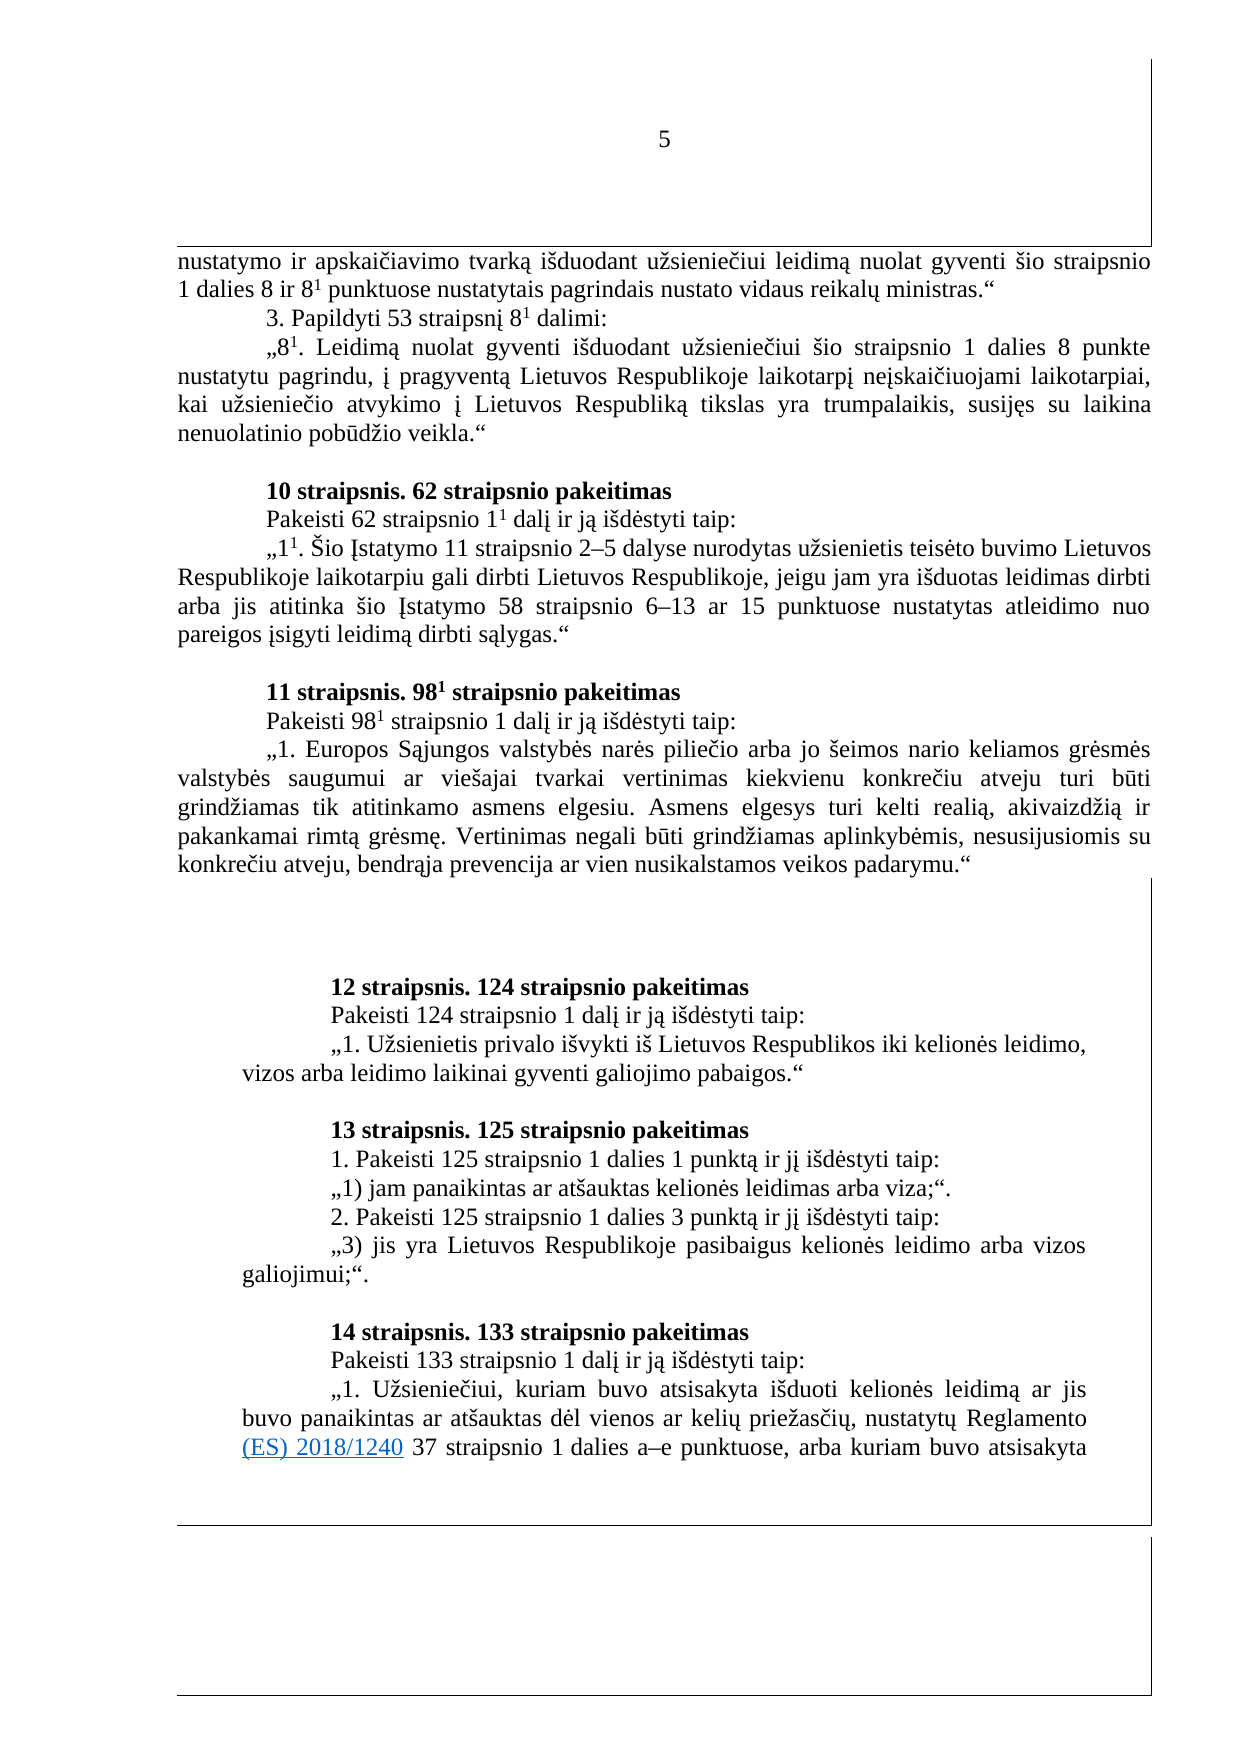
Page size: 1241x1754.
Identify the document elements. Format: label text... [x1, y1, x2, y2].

text 11 straipsnis. 981 straipsnio pakeitimas [177, 677, 1152, 706]
text 2. Pakeisti 125 straipsnio 1 dalies 3 punktą ir jį išdėstyti taip: [177, 1202, 1151, 1230]
text Pakeisti 133 straipsnio 1 dalį ir ją išdėstyti taip: [177, 1345, 1151, 1374]
text „81. Leidimą nuolat gyventi išduodant užsieniečiui šio straipsnio 1 dalies 8 punkte nustatytu pagrindu, į pragyventą Lietuvos Respublikoje laikotarpį neįskaičiuojami laikotarpiai, kai užsieniečio atvykimo į Lietuvos Respubliką tikslas yra trumpalaikis, susijęs su laikina nenuolatinio pobūdžio veikla.“ [177, 332, 1152, 447]
text Pakeisti 124 straipsnio 1 dalį ir ją išdėstyti taip: [177, 1000, 1151, 1029]
text „1. Europos Sąjungos valstybės narės piliečio arba jo šeimos nario keliamos grėsmės valstybės saugumui ar viešajai tvarkai vertinimas kiekvienu konkrečiu atveju turi būti grindžiamas tik atitinkamo asmens elgesiu. Asmens elgesys turi kelti realią, akivaizdžią ir pakankamai rimtą grėsmę. Vertinimas negali būti grindžiamas aplinkybėmis, nesusijusiomis su konkrečiu atveju, bendrąja prevencija ar vien nusikalstamos veikos padarymu.“ [177, 734, 1152, 878]
text 13 straipsnis. 125 straipsnio pakeitimas [177, 1115, 1151, 1144]
text 3. Papildyti 53 straipsnį 81 dalimi: [177, 303, 1152, 332]
text „3) jis yra Lietuvos Respublikoje pasibaigus kelionės leidimo arba vizos galiojimui;“. [177, 1230, 1151, 1288]
text 1. Pakeisti 125 straipsnio 1 dalies 1 punktą ir jį išdėstyti taip: [177, 1144, 1151, 1173]
text „11. Šio Įstatymo 11 straipsnio 2–5 dalyse nurodytas užsienietis teisėto buvimo Lietuvos Respublikoje laikotarpiu gali dirbti Lietuvos Respublikoje, jeigu jam yra išduotas leidimas dirbti arba jis atitinka šio Įstatymo 58 straipsnio 6–13 ar 15 punktuose nustatytas atleidimo nuo pareigos įsigyti leidimą dirbti sąlygas.“ [177, 533, 1152, 648]
text Pakeisti 981 straipsnio 1 dalį ir ją išdėstyti taip: [177, 706, 1152, 734]
text „1) jam panaikintas ar atšauktas kelionės leidimas arba viza;“. [177, 1173, 1151, 1202]
text Pakeisti 62 straipsnio 11 dalį ir ją išdėstyti taip: [177, 504, 1152, 533]
text 12 straipsnis. 124 straipsnio pakeitimas [177, 972, 1151, 1000]
text „1. Užsieniečiui, kuriam buvo atsisakyta išduoti kelionės leidimą ar jis buvo panaikintas ar atšauktas dėl vienos ar kelių priežasčių, nustatytų Reglamento (ES) 2018/1240 37 straipsnio 1 dalies a–e punktuose, arba kuriam buvo atsisakyta [177, 1374, 1151, 1525]
text 10 straipsnis. 62 straipsnio pakeitimas [177, 476, 1152, 504]
text 14 straipsnis. 133 straipsnio pakeitimas [177, 1317, 1151, 1345]
text „1. Užsienietis privalo išvykti iš Lietuvos Respublikos iki kelionės leidimo, vizos arba leidimo laikinai gyventi galiojimo pabaigos.“ [177, 1029, 1151, 1087]
text nustatymo ir apskaičiavimo tvarką išduodant užsieniečiui leidimą nuolat gyventi šio straipsnio 1 dalies 8 ir 81 punktuose nustatytais pagrindais nustato vidaus reikalų ministras.“ [177, 246, 1152, 303]
